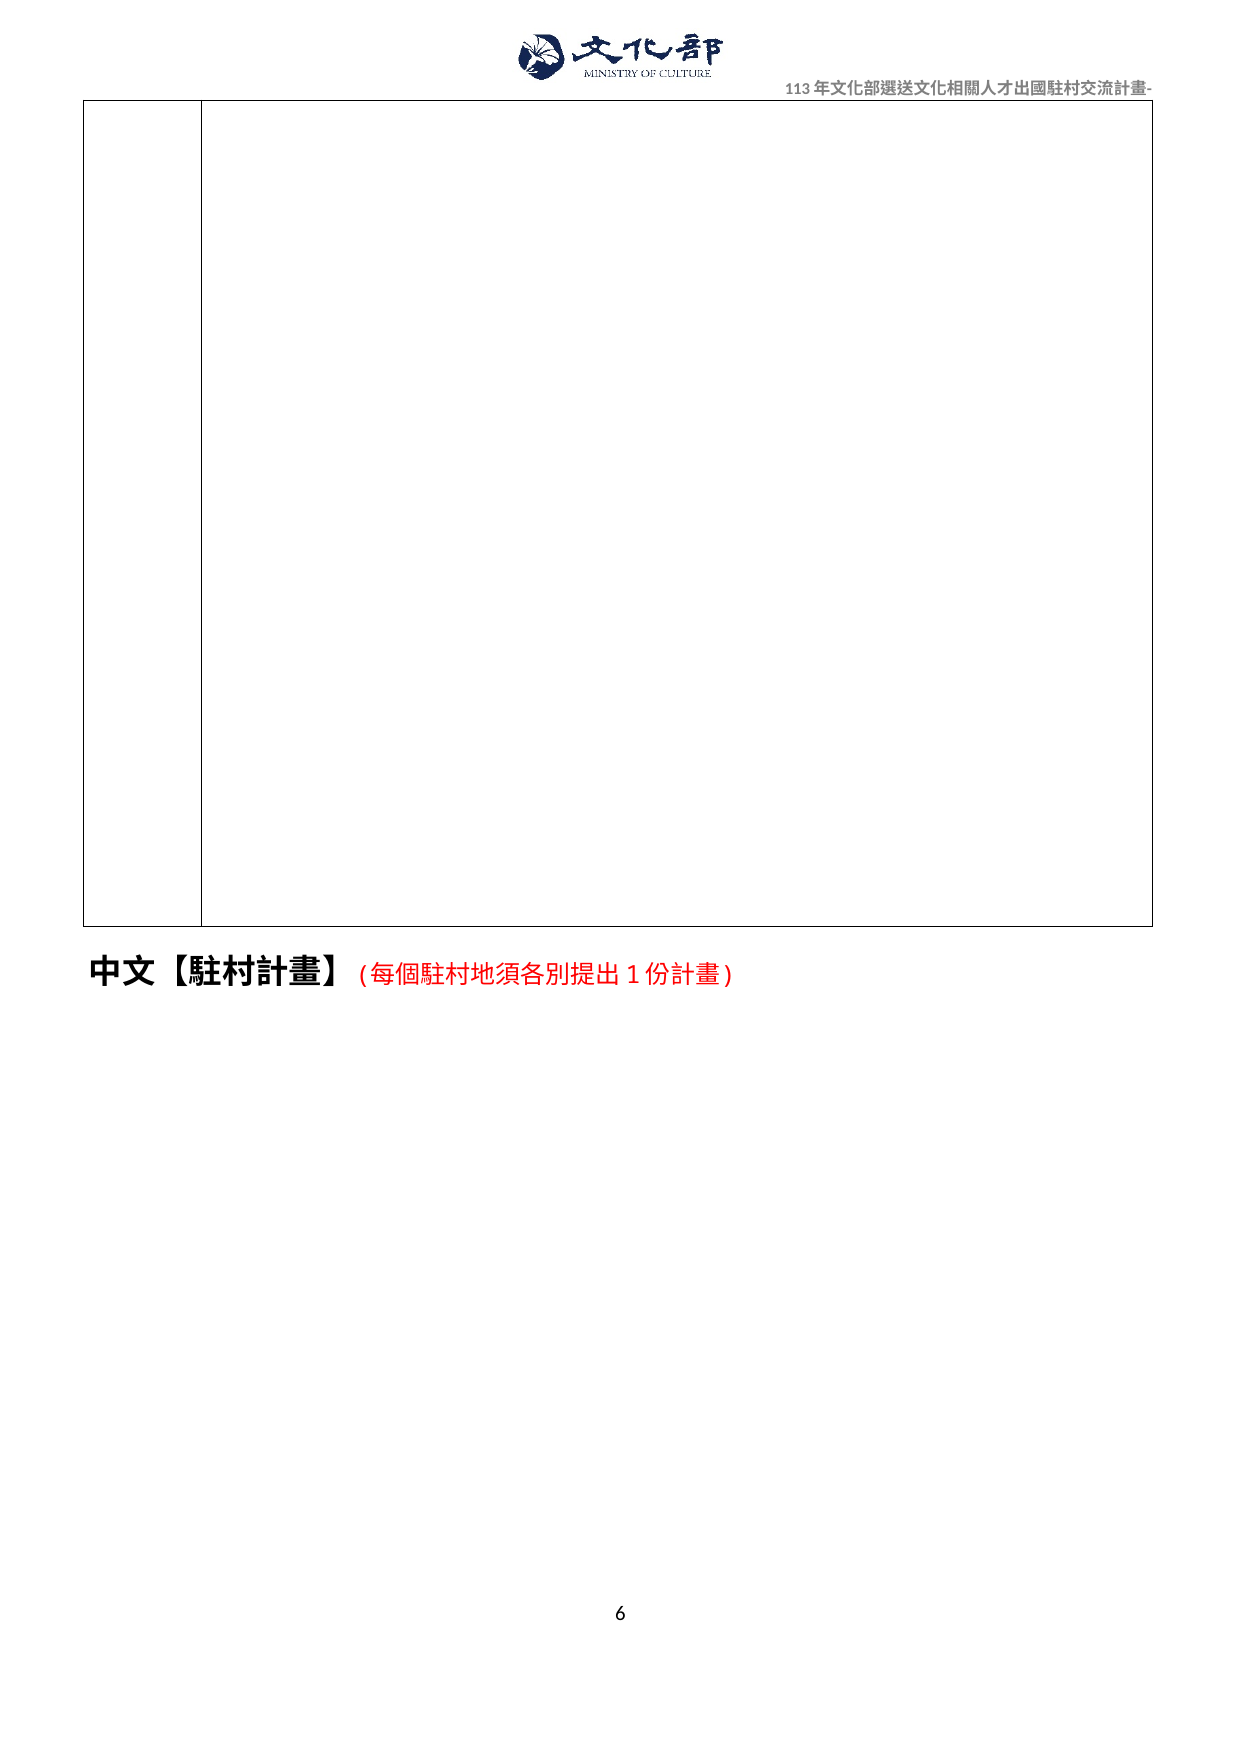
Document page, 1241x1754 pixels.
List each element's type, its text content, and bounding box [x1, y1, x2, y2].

table_cell [1153, 100, 1157, 926]
text 中文【駐村計畫】(每個駐村地須各別提出1份計畫) [89, 927, 1152, 990]
table_cell [202, 101, 1152, 926]
table_cell [84, 101, 201, 926]
